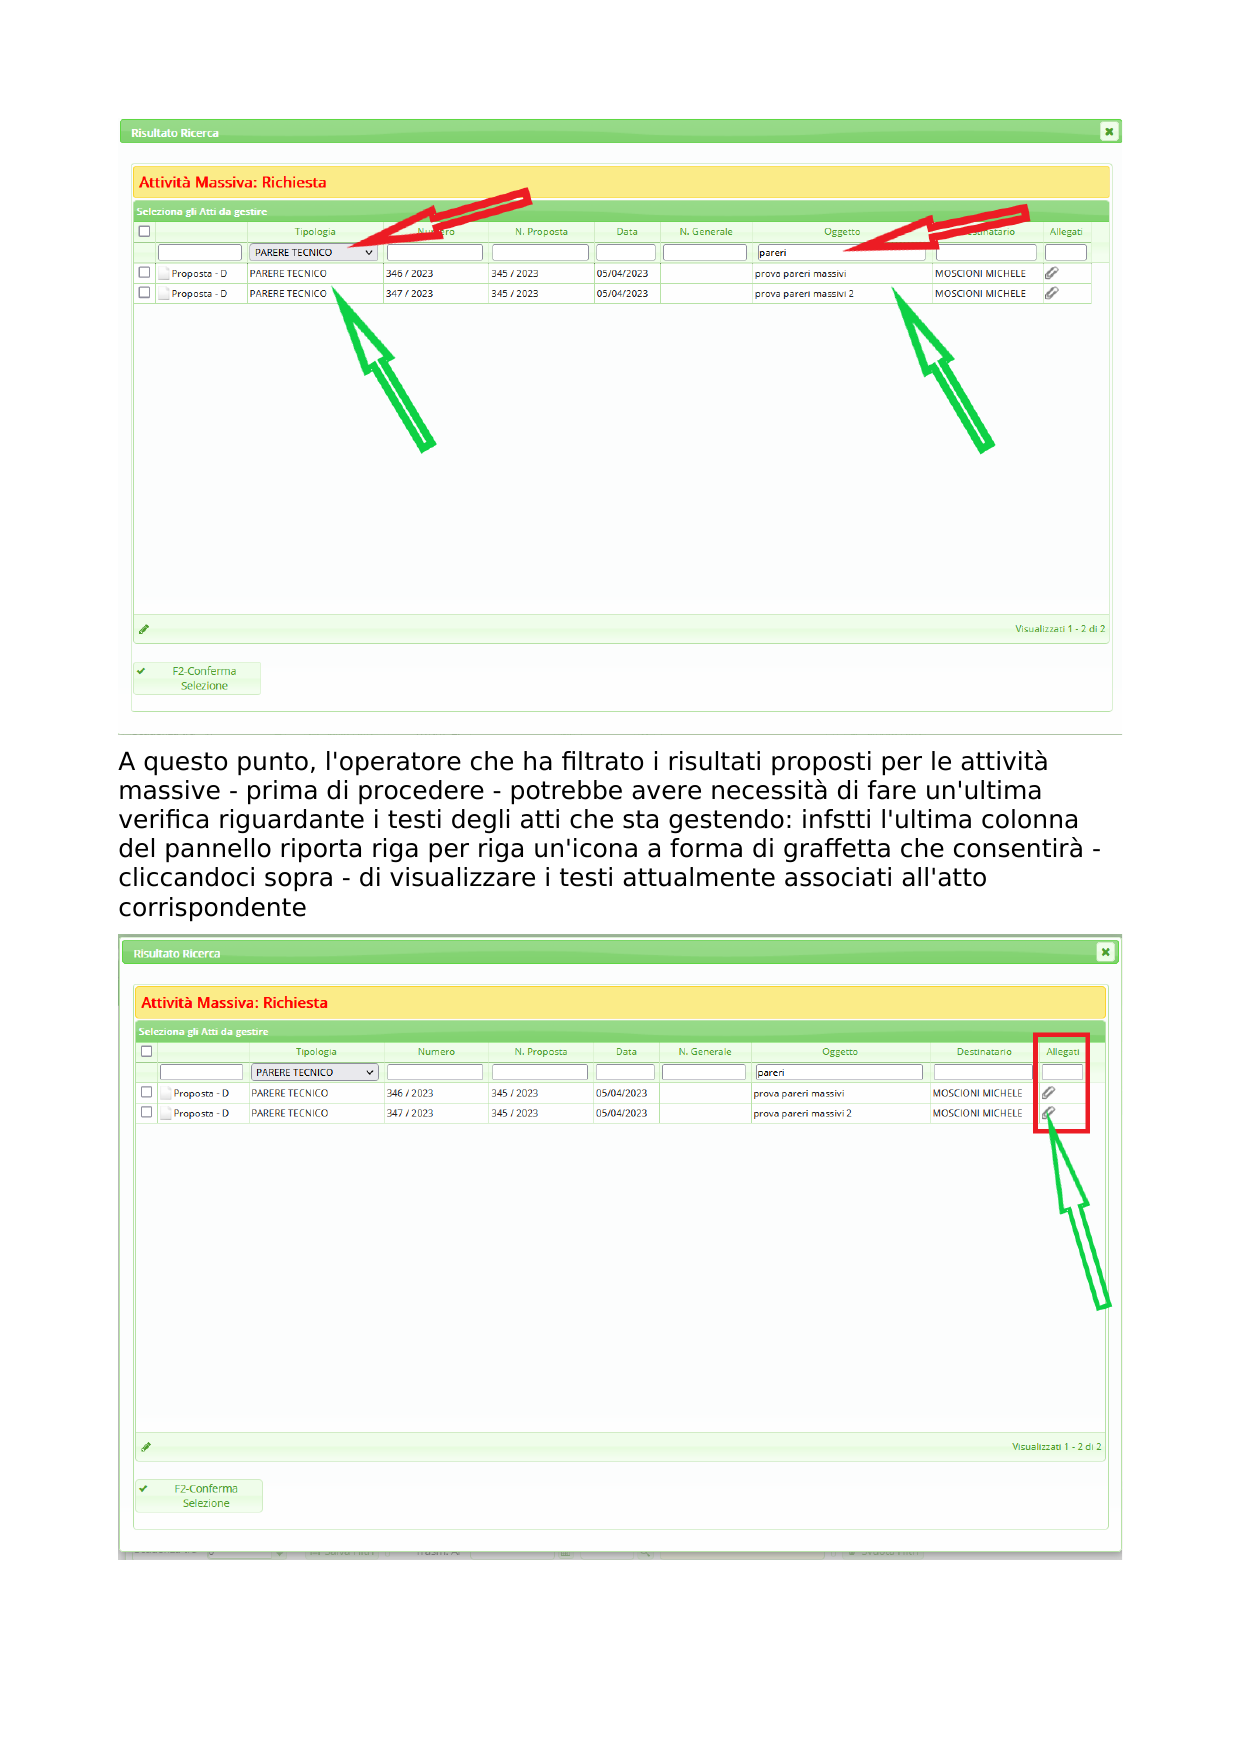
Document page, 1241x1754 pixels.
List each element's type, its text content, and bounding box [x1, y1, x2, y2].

picture [118, 118, 1123, 735]
picture [118, 934, 1123, 1560]
text A questo punto, l'operatore che ha filtrato i risultati proposti per le attività massive - prima di procedere - potrebbe avere necessità di fare un'ultima verifica riguardante i testi degli atti che sta gestendo: infstti l'ultima colonna del pannello riporta riga per riga un'icona a forma di graffetta che consentirà - cliccandoci sopra - di visualizzare i testi attualmente associati all'atto corrispondente [118, 747, 1122, 922]
